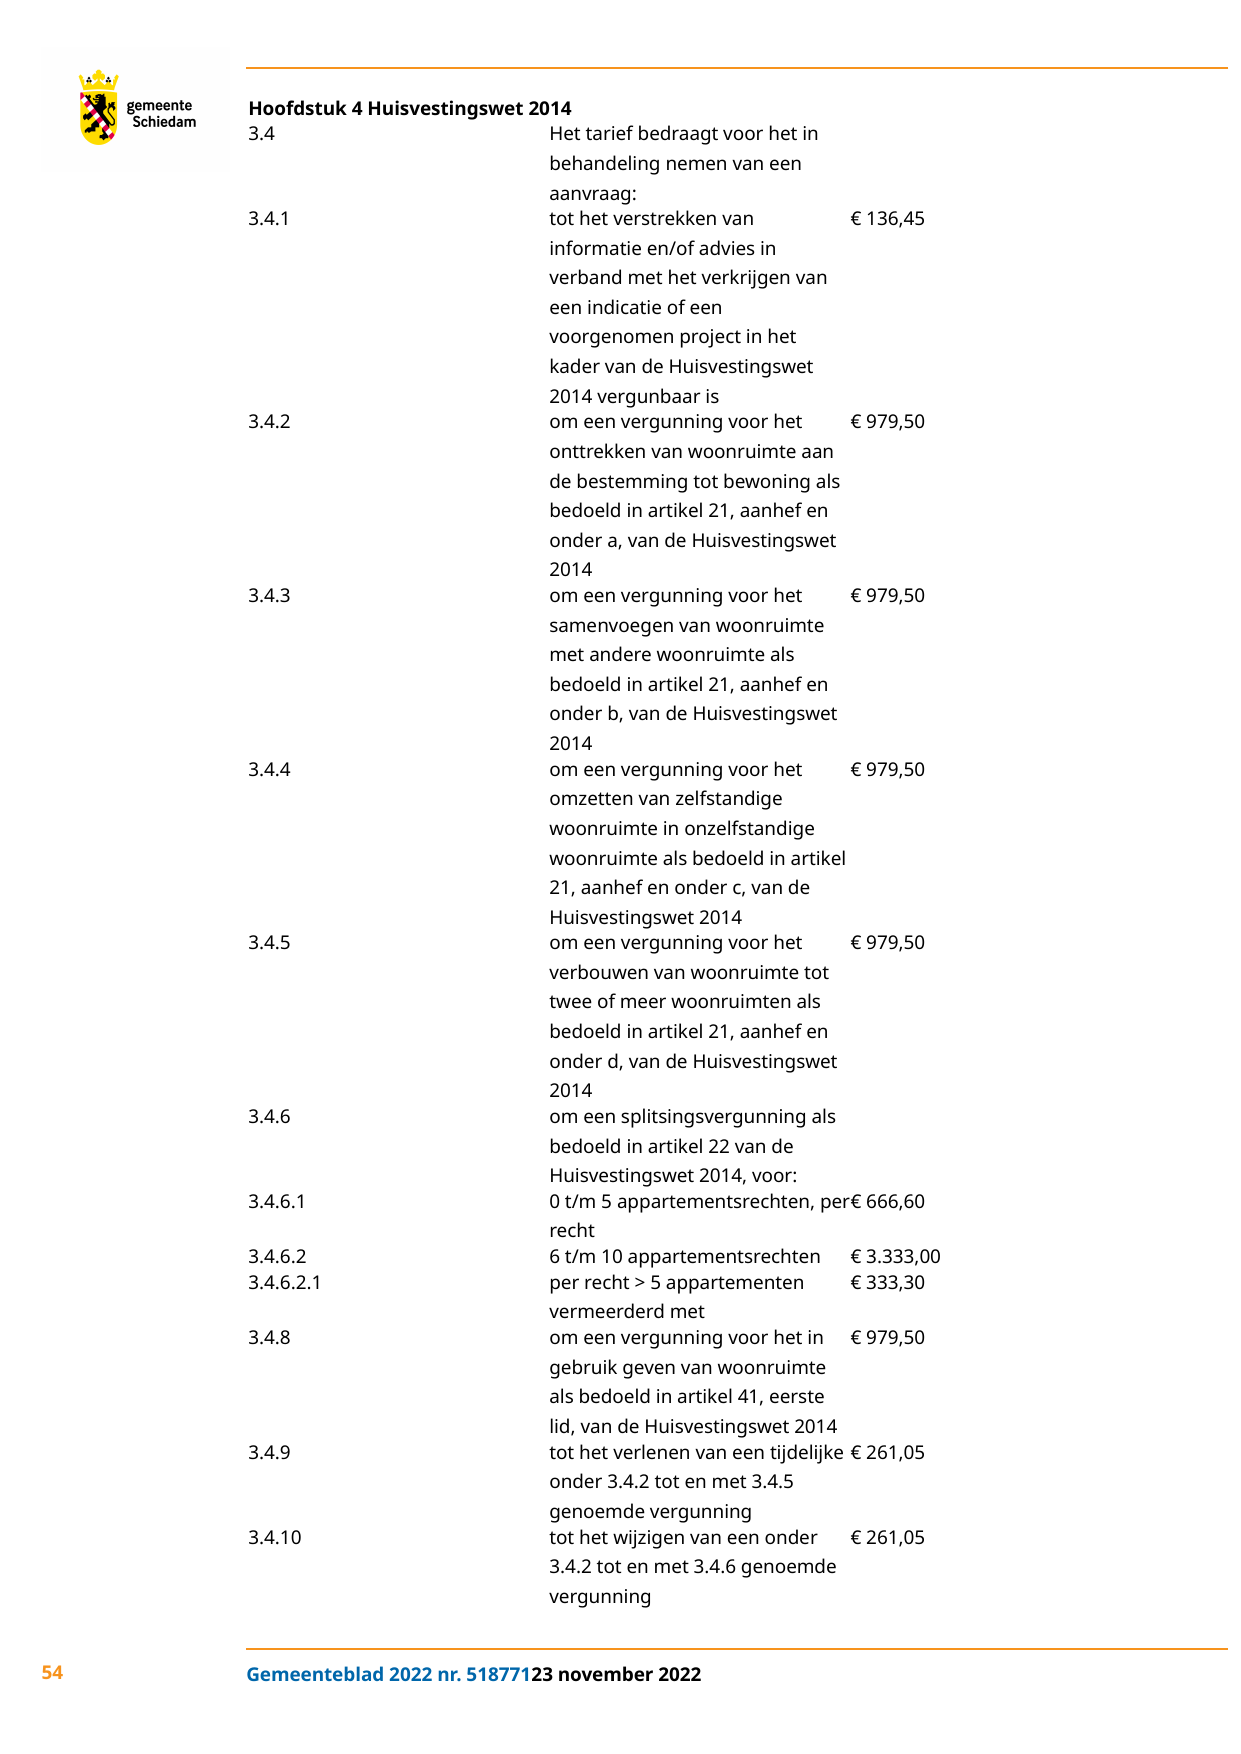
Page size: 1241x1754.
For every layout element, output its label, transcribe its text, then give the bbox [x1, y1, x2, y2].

picture [41, 47, 231, 172]
table_cell 3.4.6 [248, 1103, 549, 1188]
table_cell 3.4.8 [248, 1325, 549, 1439]
table_cell om een splitsingsvergunning als bedoeld in artikel 22 van de Huisvestingswet 2014, voor: [549, 1103, 850, 1188]
table_cell 3.4.6.2.1 [248, 1269, 549, 1324]
table_cell om een vergunning voor het verbouwen van woonruimte tot twee of meer woonruimten als bedoeld in artikel 21, aanhef en onder d, van de Huisvestingswet 2014 [549, 930, 850, 1103]
table_cell tot het verlenen van een tijdelijke onder 3.4.2 tot en met 3.4.5 genoemde vergunning [549, 1439, 850, 1524]
table_cell € 979,50 [850, 582, 1152, 756]
table_cell 3.4.4 [248, 756, 549, 929]
table_cell Hoofdstuk 4 Huisvestingswet 2014 [248, 95, 1152, 121]
table_cell € 979,50 [850, 756, 1152, 929]
table_cell om een vergunning voor het onttrekken van woonruimte aan de bestemming tot bewoning als bedoeld in artikel 21, aanhef en onder a, van de Huisvestingswet 2014 [549, 409, 850, 582]
table_cell € 979,50 [850, 1325, 1152, 1439]
table_cell 3.4.6.2 [248, 1244, 549, 1269]
table_cell € 261,05 [850, 1524, 1152, 1609]
table_cell 3.4.1 [248, 205, 549, 409]
table_cell € 666,60 [850, 1188, 1152, 1243]
table_cell 3.4.2 [248, 409, 549, 582]
table_cell 3.4 [248, 121, 549, 205]
table_cell Het tarief bedraagt voor het in behandeling nemen van een aanvraag: [549, 121, 850, 205]
table_cell 3.4.3 [248, 582, 549, 756]
table_cell € 3.333,00 [850, 1244, 1152, 1269]
table_cell € 333,30 [850, 1269, 1152, 1324]
table_cell [850, 1103, 1152, 1188]
table_cell om een vergunning voor het in gebruik geven van woonruimte als bedoeld in artikel 41, eerste lid, van de Huisvestingswet 2014 [549, 1325, 850, 1439]
table_cell 3.4.9 [248, 1439, 549, 1524]
table_cell 3.4.5 [248, 930, 549, 1103]
table_cell per recht > 5 appartementen vermeerderd met [549, 1269, 850, 1324]
table_cell [850, 121, 1152, 205]
table_cell tot het wijzigen van een onder 3.4.2 tot en met 3.4.6 genoemde vergunning [549, 1524, 850, 1609]
table_cell 3.4.10 [248, 1524, 549, 1609]
table_cell 6 t/m 10 appartementsrechten [549, 1244, 850, 1269]
table_cell tot het verstrekken van informatie en/of advies in verband met het verkrijgen van een indicatie of een voorgenomen project in het kader van de Huisvestingswet 2014 vergunbaar is [549, 205, 850, 409]
table_cell 0 t/m 5 appartementsrechten, per recht [549, 1188, 850, 1243]
table_cell € 261,05 [850, 1439, 1152, 1524]
table_cell 3.4.6.1 [248, 1188, 549, 1243]
table_cell € 979,50 [850, 930, 1152, 1103]
table_cell om een vergunning voor het samenvoegen van woonruimte met andere woonruimte als bedoeld in artikel 21, aanhef en onder b, van de Huisvestingswet 2014 [549, 582, 850, 756]
table_cell € 136,45 [850, 205, 1152, 409]
table_cell € 979,50 [850, 409, 1152, 582]
table_cell om een vergunning voor het omzetten van zelfstandige woonruimte in onzelfstandige woonruimte als bedoeld in artikel 21, aanhef en onder c, van de Huisvestingswet 2014 [549, 756, 850, 929]
